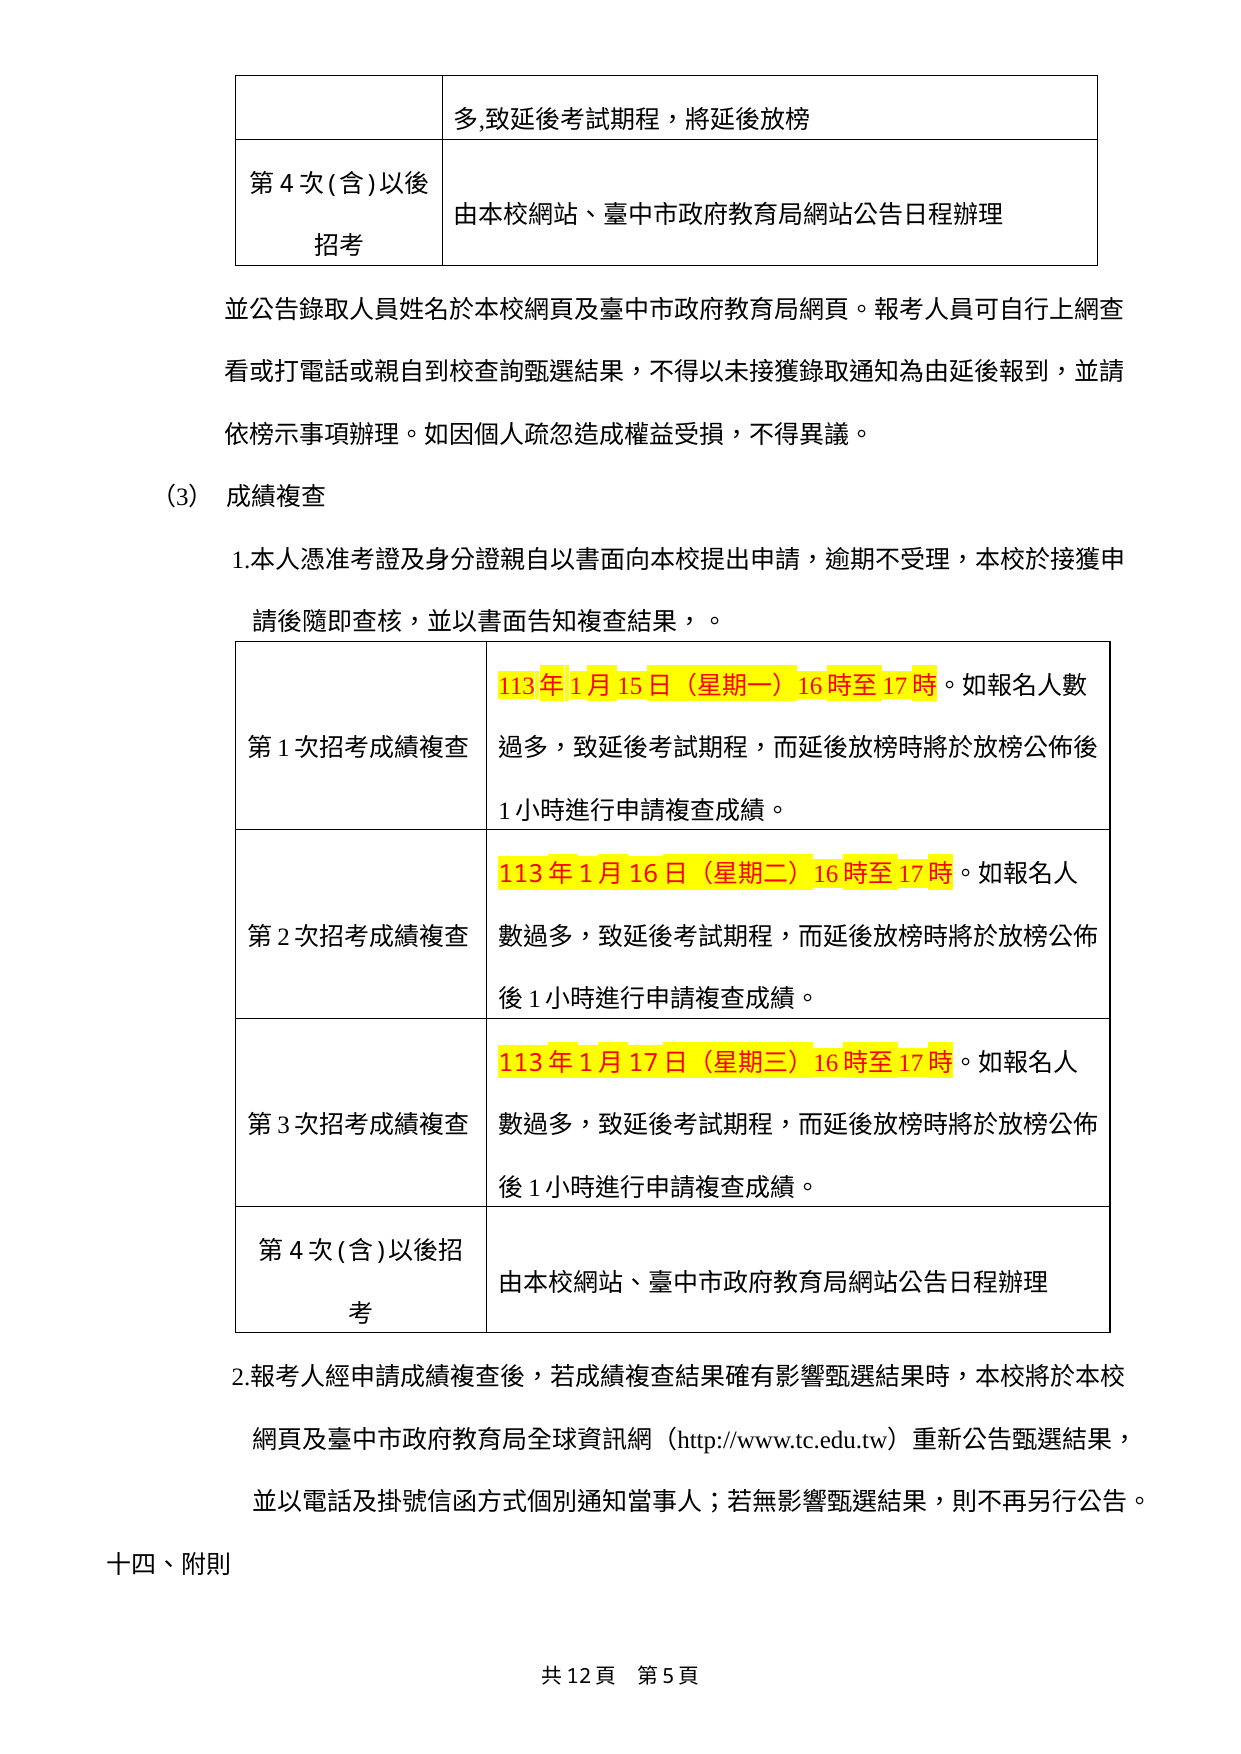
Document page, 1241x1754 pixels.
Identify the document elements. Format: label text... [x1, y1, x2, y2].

table_cell 113年1月16日（星期二）16時至17時。如報名人數過多，致延後考試期程，而延後放榜時將於放榜公佈後1小時進行申請複查成績。 [487, 830, 1109, 1018]
table_header 113年1月15日（星期一）16時至17時。如報名人數過多，致延後考試期程，而延後放榜時將於放榜公佈後1小時進行申請複查成績。 [487, 642, 1109, 829]
table_cell [236, 76, 442, 138]
table_header 第1次招考成績複查 [236, 642, 486, 829]
table_cell 由本校網站、臺中市政府教育局網站公告日程辦理 [443, 140, 1097, 264]
table_cell 113年1月17日（星期三）16時至17時。如報名人數過多，致延後考試期程，而延後放榜時將於放榜公佈後1小時進行申請複查成績。 [487, 1019, 1109, 1206]
table_cell 由本校網站、臺中市政府教育局網站公告日程辦理 [487, 1207, 1109, 1332]
table_cell 第4次(含)以後招考 [236, 1207, 486, 1332]
text 2.報考人經申請成績複查後，若成績複查結果確有影響甄選結果時，本校將於本校網頁及臺中市政府教育局全球資訊網（http://www.tc.edu.tw）重新公告甄選結果，並以電話及掛號信函方式個別通知當事人；若無影響甄選結果，則不再另行公告。 [231, 1333, 1134, 1521]
text 十四、附則 [106, 1521, 1134, 1583]
text 並公告錄取人員姓名於本校網頁及臺中市政府教育局網頁。報考人員可自行上網查看或打電話或親自到校查詢甄選結果，不得以未接獲錄取通知為由延後報到，並請依榜示事項辦理。如因個人疏忽造成權益受損，不得異議。 [224, 266, 1134, 453]
table_cell 第3次招考成績複查 [236, 1019, 486, 1206]
list 成績複查 [151, 453, 1134, 516]
table_cell 第2次招考成績複查 [236, 830, 486, 1018]
table_cell 多,致延後考試期程，將延後放榜 [443, 76, 1097, 138]
text 1.本人憑准考證及身分證親自以書面向本校提出申請，逾期不受理，本校於接獲申請後隨即查核，並以書面告知複查結果，。 [231, 516, 1134, 641]
table_cell 第4次(含)以後招考 [236, 140, 442, 264]
